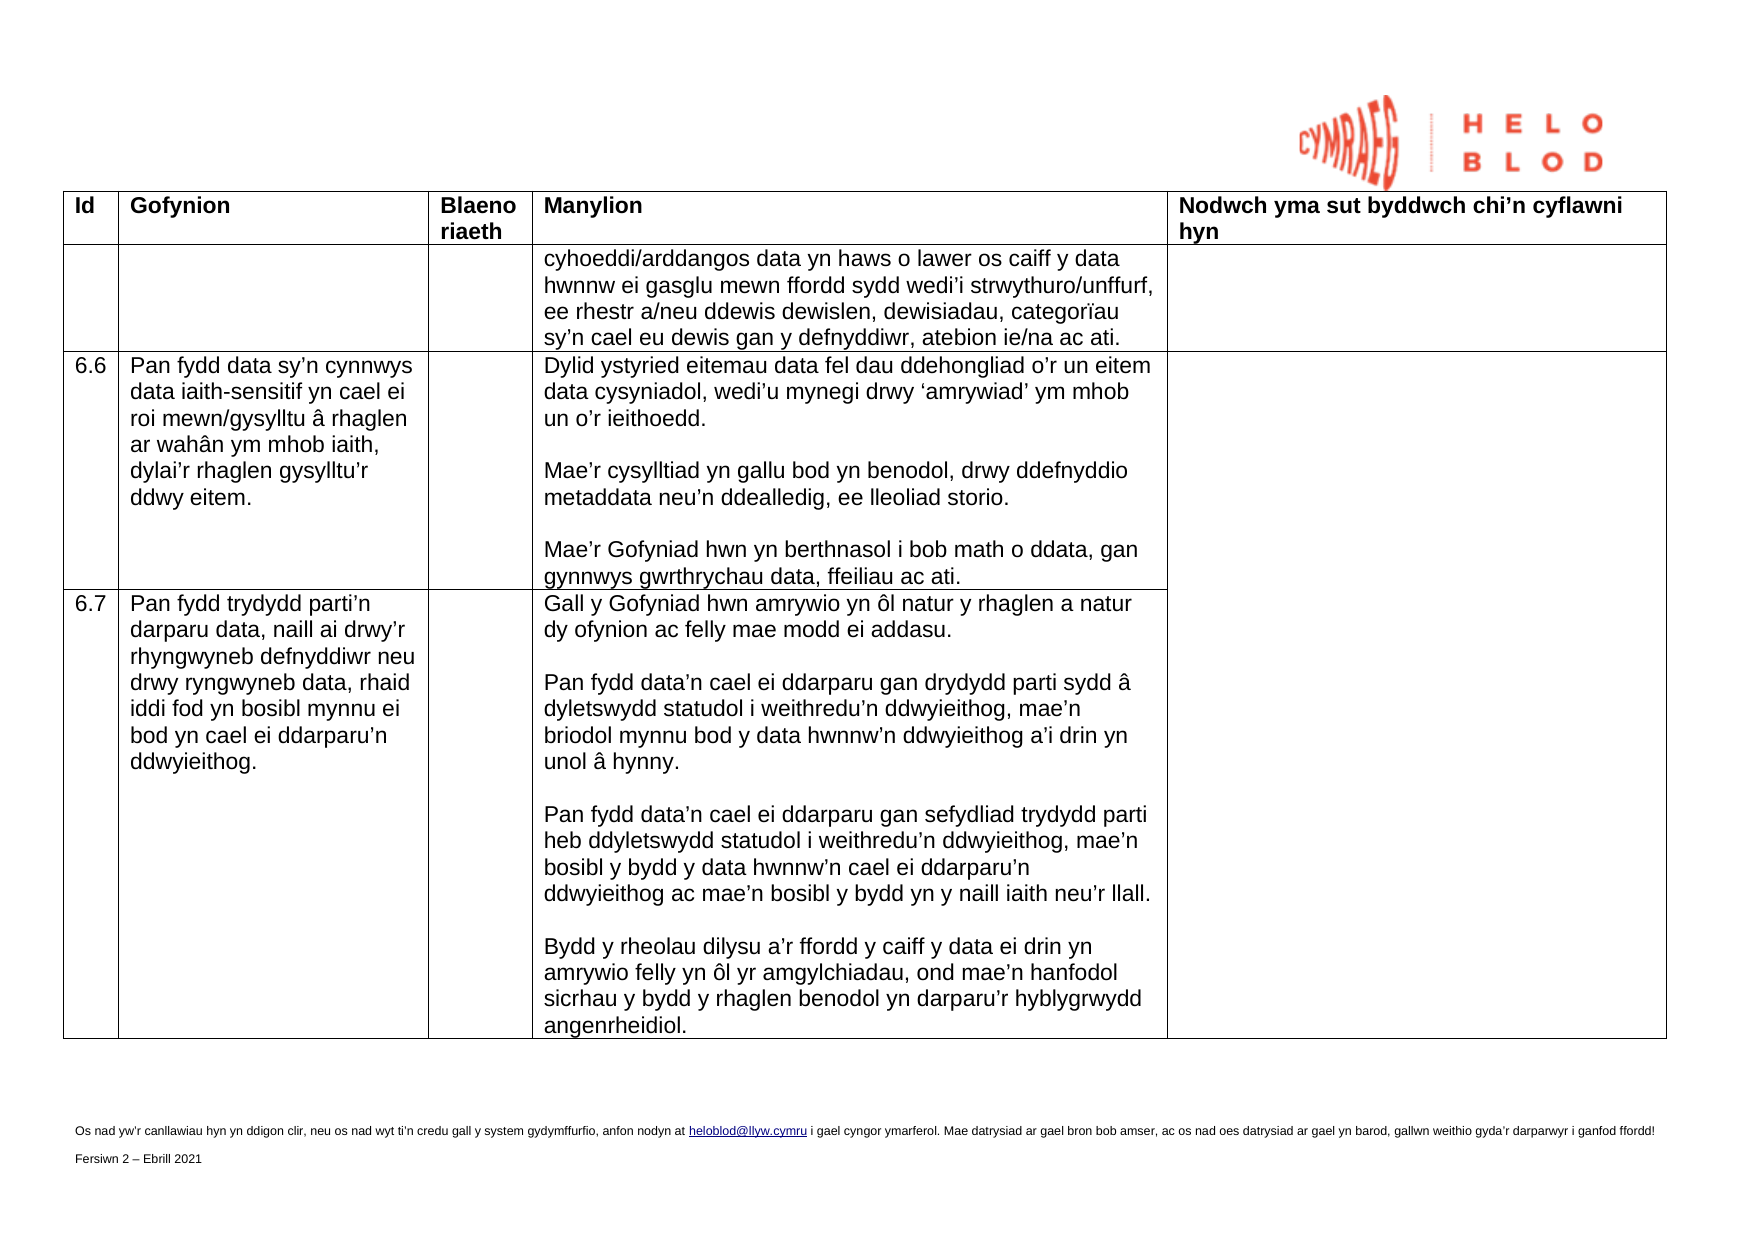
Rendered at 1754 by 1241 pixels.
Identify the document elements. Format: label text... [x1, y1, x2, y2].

table_header Nodwch yma sut byddwch chi’n cyflawni hyn [1168, 192, 1666, 244]
table_header Gofynion [119, 192, 428, 244]
table_cell [429, 352, 532, 589]
table_cell cyhoeddi/arddangos data yn haws o lawer os caiff y data hwnnw ei gasglu mewn ffordd sydd wedi’i strwythuro/unffurf, ee rhestr a/neu ddewis dewislen, dewisiadau, categorïau sy’n cael eu dewis gan y defnyddiwr, atebion ie/na ac ati. [533, 245, 1167, 351]
table_cell [119, 245, 428, 351]
table_cell Pan fydd trydydd parti’n darparu data, naill ai drwy’r rhyngwyneb defnyddiwr neu drwy ryngwyneb data, rhaid iddi fod yn bosibl mynnu ei bod yn cael ei ddarparu’n ddwyieithog. [119, 590, 428, 1038]
table_cell 6.7 [64, 590, 118, 1038]
table_header Id [64, 192, 118, 244]
table_cell Dylid ystyried eitemau data fel dau ddehongliad o’r un eitem data cysyniadol, wedi’u mynegi drwy ‘amrywiad’ ym mhob un o’r ieithoedd. Mae’r cysylltiad yn gallu bod yn benodol, drwy ddefnyddio metaddata neu’n ddealledig, ee lleoliad storio. Mae’r Gofyniad hwn yn berthnasol i bob math o ddata, gan gynnwys gwrthrychau data, ffeiliau ac ati. [533, 352, 1167, 589]
table_cell 6.6 [64, 352, 118, 589]
table_cell Gall y Gofyniad hwn amrywio yn ôl natur y rhaglen a natur dy ofynion ac felly mae modd ei addasu. Pan fydd data’n cael ei ddarparu gan drydydd parti sydd â dyletswydd statudol i weithredu’n ddwyieithog, mae’n briodol mynnu bod y data hwnnw’n ddwyieithog a’i drin yn unol â hynny. Pan fydd data’n cael ei ddarparu gan sefydliad trydydd parti heb ddyletswydd statudol i weithredu’n ddwyieithog, mae’n bosibl y bydd y data hwnnw’n cael ei ddarparu’n ddwyieithog ac mae’n bosibl y bydd yn y naill iaith neu’r llall. Bydd y rheolau dilysu a’r ffordd y caiff y data ei drin yn amrywio felly yn ôl yr amgylchiadau, ond mae’n hanfodol sicrhau y bydd y rhaglen benodol yn darparu’r hyblygrwydd angenrheidiol. [533, 590, 1167, 1038]
table_cell [64, 245, 118, 351]
table_cell [1168, 245, 1666, 351]
table_cell [429, 245, 532, 351]
table_cell [429, 590, 532, 1038]
table_header Manylion [533, 192, 1167, 244]
table_cell Pan fydd data sy’n cynnwys data iaith-sensitif yn cael ei roi mewn/gysylltu â rhaglen ar wahân ym mhob iaith, dylai’r rhaglen gysylltu’r ddwy eitem. [119, 352, 428, 589]
table_header Blaenoriaeth [429, 192, 532, 244]
table_cell [1168, 352, 1666, 1038]
